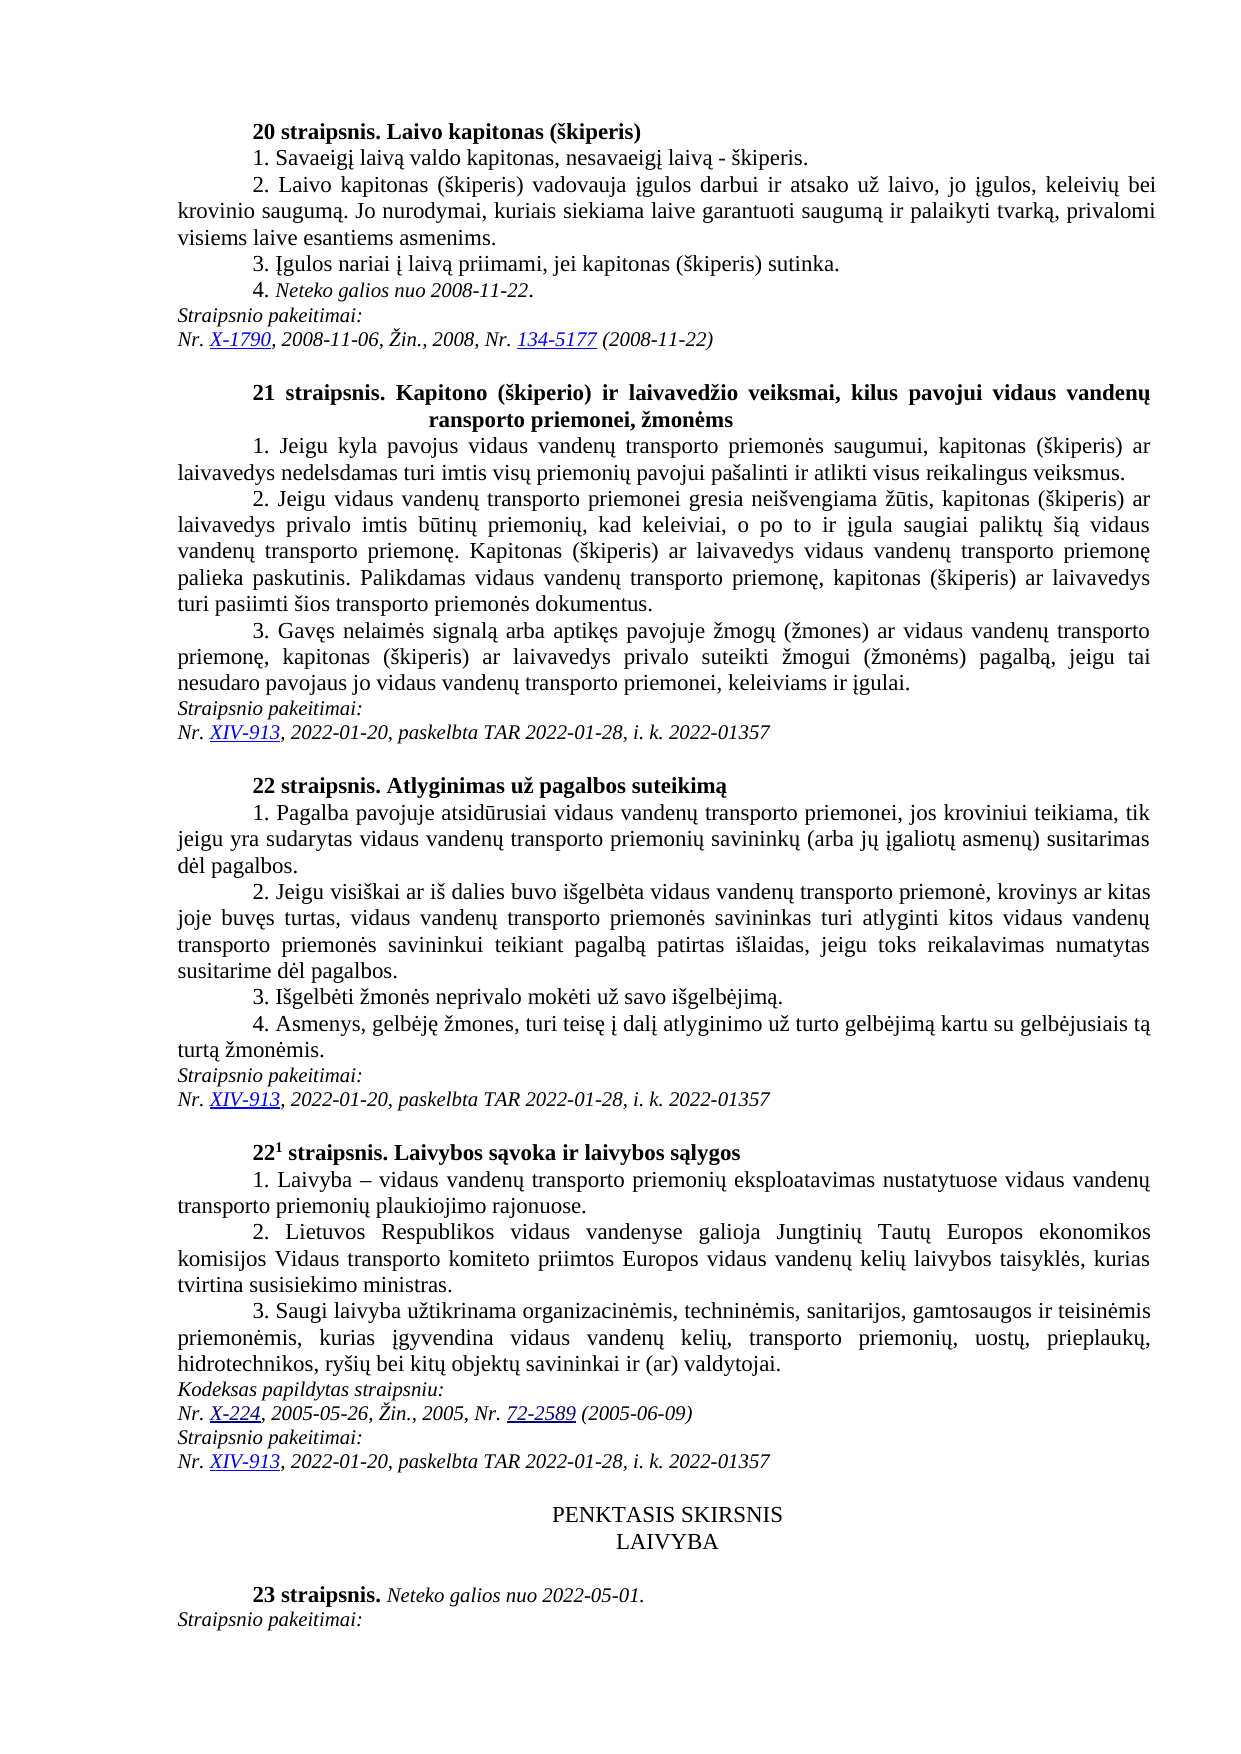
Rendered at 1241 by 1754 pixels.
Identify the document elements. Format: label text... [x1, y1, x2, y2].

text Straipsnio pakeitimai: [177, 303, 1158, 327]
text 2. Jeigu visiškai ar iš dalies buvo išgelbėta vidaus vandenų transporto priemonė, krovinys ar kitas joje buvęs turtas, vidaus vandenų transporto priemonės savininkas turi atlyginti kitos vidaus vandenų transporto priemonės savininkui teikiant pagalbą patirtas išlaidas, jeigu toks reikalavimas numatytas susitarime dėl pagalbos. [177, 878, 1152, 983]
text 3. Saugi laivyba užtikrinama organizacinėmis, techninėmis, sanitarijos, gamtosaugos ir teisinėmis priemonėmis, kurias įgyvendina vidaus vandenų kelių, transporto priemonių, uostų, prieplaukų, hidrotechnikos, ryšių bei kitų objektų savininkai ir (ar) valdytojai. [177, 1297, 1152, 1377]
text 1. Savaeigį laivą valdo kapitonas, nesavaeigį laivą - škiperis. [177, 144, 1158, 171]
text 1. Jeigu kyla pavojus vidaus vandenų transporto priemonės saugumui, kapitonas (škiperis) ar laivavedys nedelsdamas turi imtis visų priemonių pavojui pašalinti ir atlikti visus reikalingus veiksmus. [177, 432, 1152, 485]
text Nr. XIV-913, 2022-01-20, paskelbta TAR 2022-01-28, i. k. 2022-01357 [177, 1087, 1152, 1111]
text 23 straipsnis. Neteko galios nuo 2022-05-01. [177, 1581, 1158, 1607]
text PENKTASIS SKIRSNIS [177, 1502, 1158, 1528]
text Straipsnio pakeitimai: [177, 1062, 1152, 1087]
text 22 straipsnis. Atlyginimas už pagalbos suteikimą [177, 773, 1152, 799]
text Kodeksas papildytas straipsniu: [177, 1377, 1152, 1401]
text 3. Išgelbėti žmonės neprivalo mokėti už savo išgelbėjimą. [177, 983, 1152, 1010]
text Nr. XIV-913, 2022-01-20, paskelbta TAR 2022-01-28, i. k. 2022-01357 [177, 720, 1152, 744]
text 3. Įgulos nariai į laivą priimami, jei kapitonas (škiperis) sutinka. [177, 250, 1158, 276]
text 221 straipsnis. Laivybos sąvoka ir laivybos sąlygos [177, 1139, 1152, 1166]
text 2. Laivo kapitonas (škiperis) vadovauja įgulos darbui ir atsako už laivo, jo įgulos, keleivių bei krovinio saugumą. Jo nurodymai, kuriais siekiama laive garantuoti saugumą ir palaikyti tvarką, privalomi visiems laive esantiems asmenims. [177, 171, 1158, 250]
text 3. Gavęs nelaimės signalą arba aptikęs pavojuje žmogų (žmones) ar vidaus vandenų transporto priemonę, kapitonas (škiperis) ar laivavedys privalo suteikti žmogui (žmonėms) pagalbą, jeigu tai nesudaro pavojaus jo vidaus vandenų transporto priemonei, keleiviams ir įgulai. [177, 617, 1152, 696]
text 20 straipsnis. Laivo kapitonas (škiperis) [177, 118, 1158, 144]
text Straipsnio pakeitimai: [177, 1607, 1152, 1631]
text Nr. X-1790, 2008-11-06, Žin., 2008, Nr. 134-5177 (2008-11-22) [177, 327, 1158, 351]
text 1. Pagalba pavojuje atsidūrusiai vidaus vandenų transporto priemonei, jos kroviniui teikiama, tik jeigu yra sudarytas vidaus vandenų transporto priemonių savininkų (arba jų įgaliotų asmenų) susitarimas dėl pagalbos. [177, 799, 1152, 878]
text 2. Jeigu vidaus vandenų transporto priemonei gresia neišvengiama žūtis, kapitonas (škiperis) ar laivavedys privalo imtis būtinų priemonių, kad keleiviai, o po to ir įgula saugiai paliktų šią vidaus vandenų transporto priemonę. Kapitonas (škiperis) ar laivavedys vidaus vandenų transporto priemonę palieka paskutinis. Palikdamas vidaus vandenų transporto priemonę, kapitonas (škiperis) ar laivavedys turi pasiimti šios transporto priemonės dokumentus. [177, 485, 1152, 617]
text 2. Lietuvos Respublikos vidaus vandenyse galioja Jungtinių Tautų Europos ekonomikos komisijos Vidaus transporto komiteto priimtos Europos vidaus vandenų kelių laivybos taisyklės, kurias tvirtina susisiekimo ministras. [177, 1218, 1152, 1297]
text 4. Neteko galios nuo 2008-11-22. [177, 276, 1158, 303]
text 4. Asmenys, gelbėję žmones, turi teisę į dalį atlyginimo už turto gelbėjimą kartu su gelbėjusiais tą turtą žmonėmis. [177, 1010, 1152, 1062]
text 21 straipsnis. Kapitono (škiperio) ir laivavedžio veiksmai, kilus pavojui vidaus vandenų ransporto priemonei, žmonėms [252, 379, 1152, 432]
text 1. Laivyba – vidaus vandenų transporto priemonių eksploatavimas nustatytuose vidaus vandenų transporto priemonių plaukiojimo rajonuose. [177, 1166, 1152, 1218]
text Nr. XIV-913, 2022-01-20, paskelbta TAR 2022-01-28, i. k. 2022-01357 [177, 1449, 1152, 1473]
text LAIVYBA [177, 1528, 1158, 1554]
text Straipsnio pakeitimai: [177, 1425, 1152, 1449]
text Nr. X-224, 2005-05-26, Žin., 2005, Nr. 72-2589 (2005-06-09) [177, 1401, 1152, 1425]
text Straipsnio pakeitimai: [177, 696, 1152, 720]
